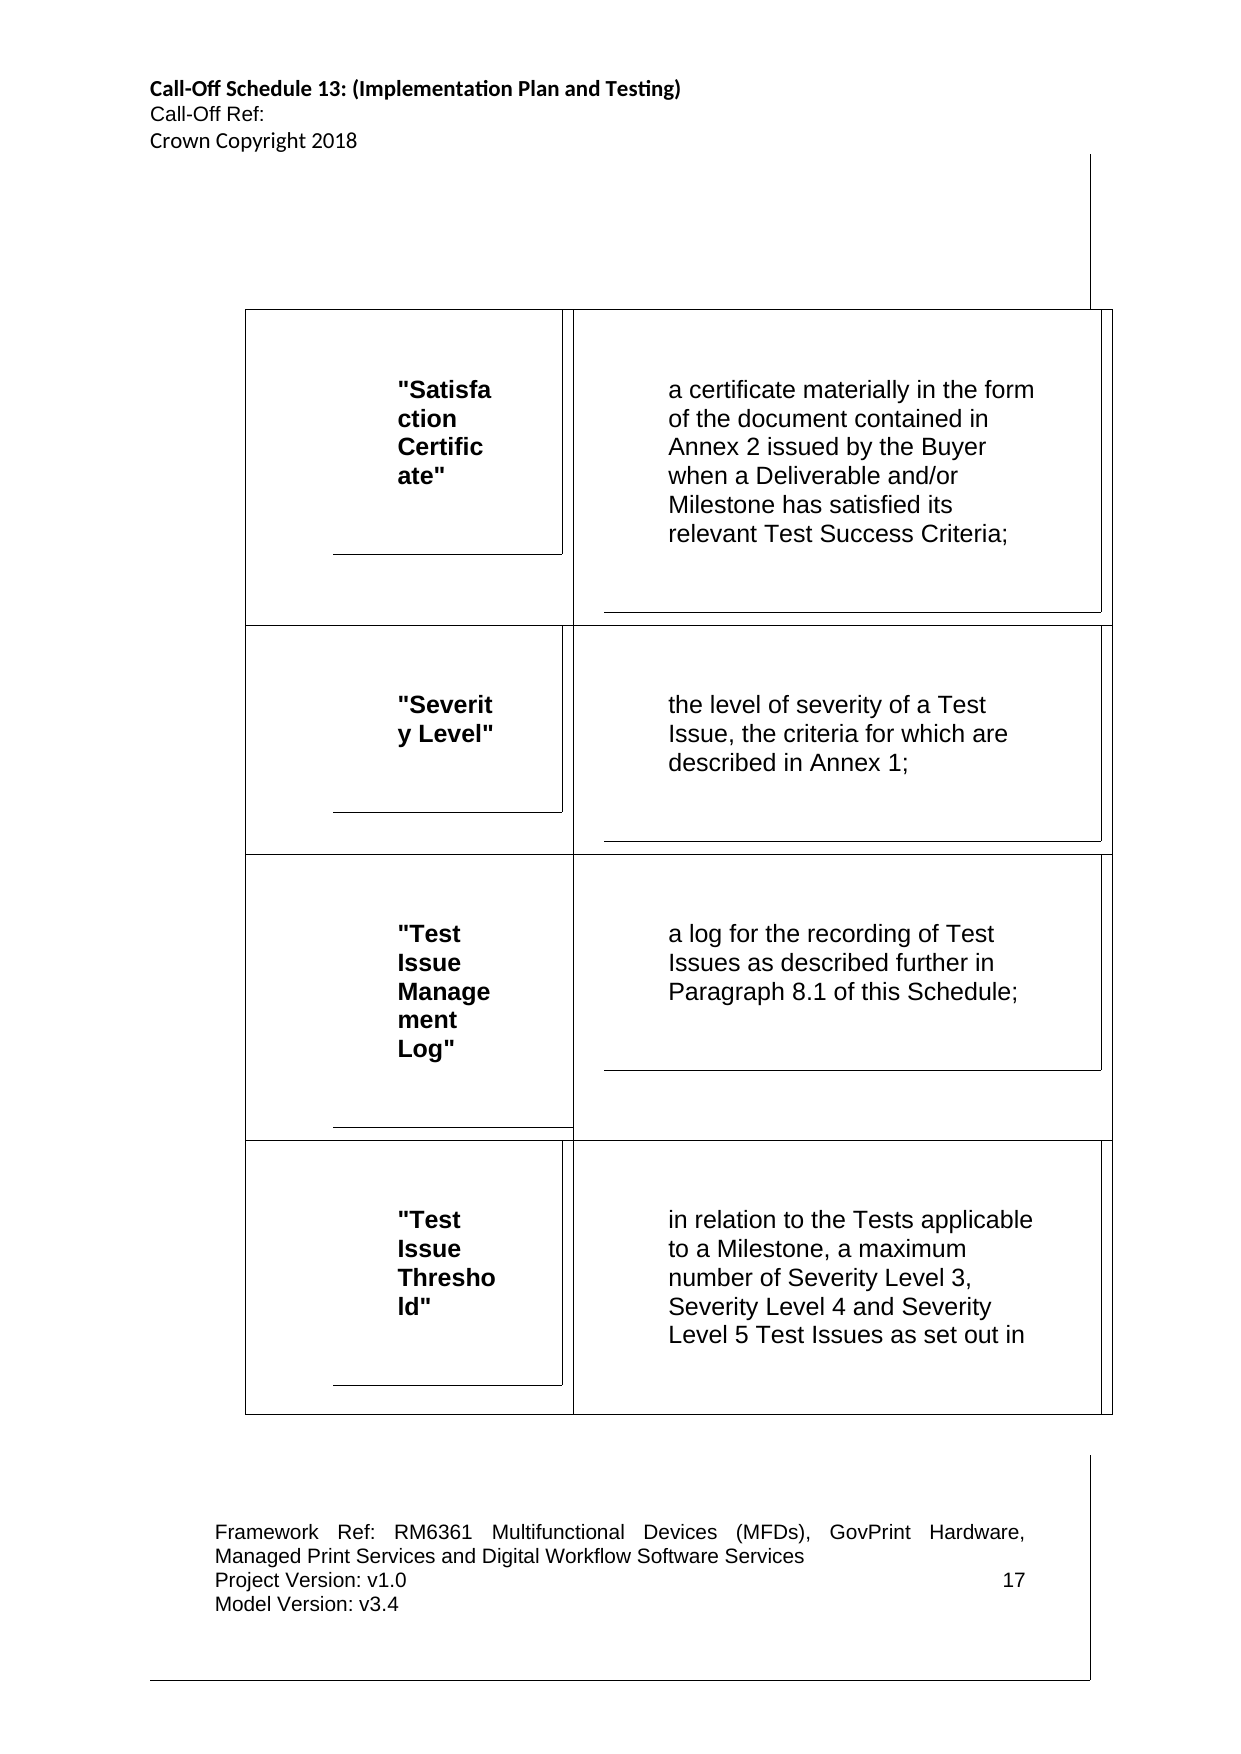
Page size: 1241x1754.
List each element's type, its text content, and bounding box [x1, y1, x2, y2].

table_cell "Test Issue Management Log" [246, 855, 573, 1140]
table_cell the level of severity of a Test Issue, the criteria for which are described in Annex 1; [574, 626, 1112, 853]
table_cell "Test Issue Threshold" [246, 1141, 573, 1414]
table_cell a log for the recording of Test Issues as described further in Paragraph 8.1 of this Schedule; [574, 855, 1112, 1140]
table_cell in relation to the Tests applicable to a Milestone, a maximum number of Severity Level 3, Severity Level 4 and Severity Level 5 Test Issues as set out in [574, 1141, 1101, 1414]
table_cell "Severity Level" [246, 626, 573, 853]
table_cell "Satisfaction Certificate" [246, 310, 573, 624]
table_cell a certificate materially in the form of the document contained in Annex 2 issued by the Buyer when a Deliverable and/or Milestone has satisfied its relevant Test Success Criteria; [574, 310, 1112, 624]
